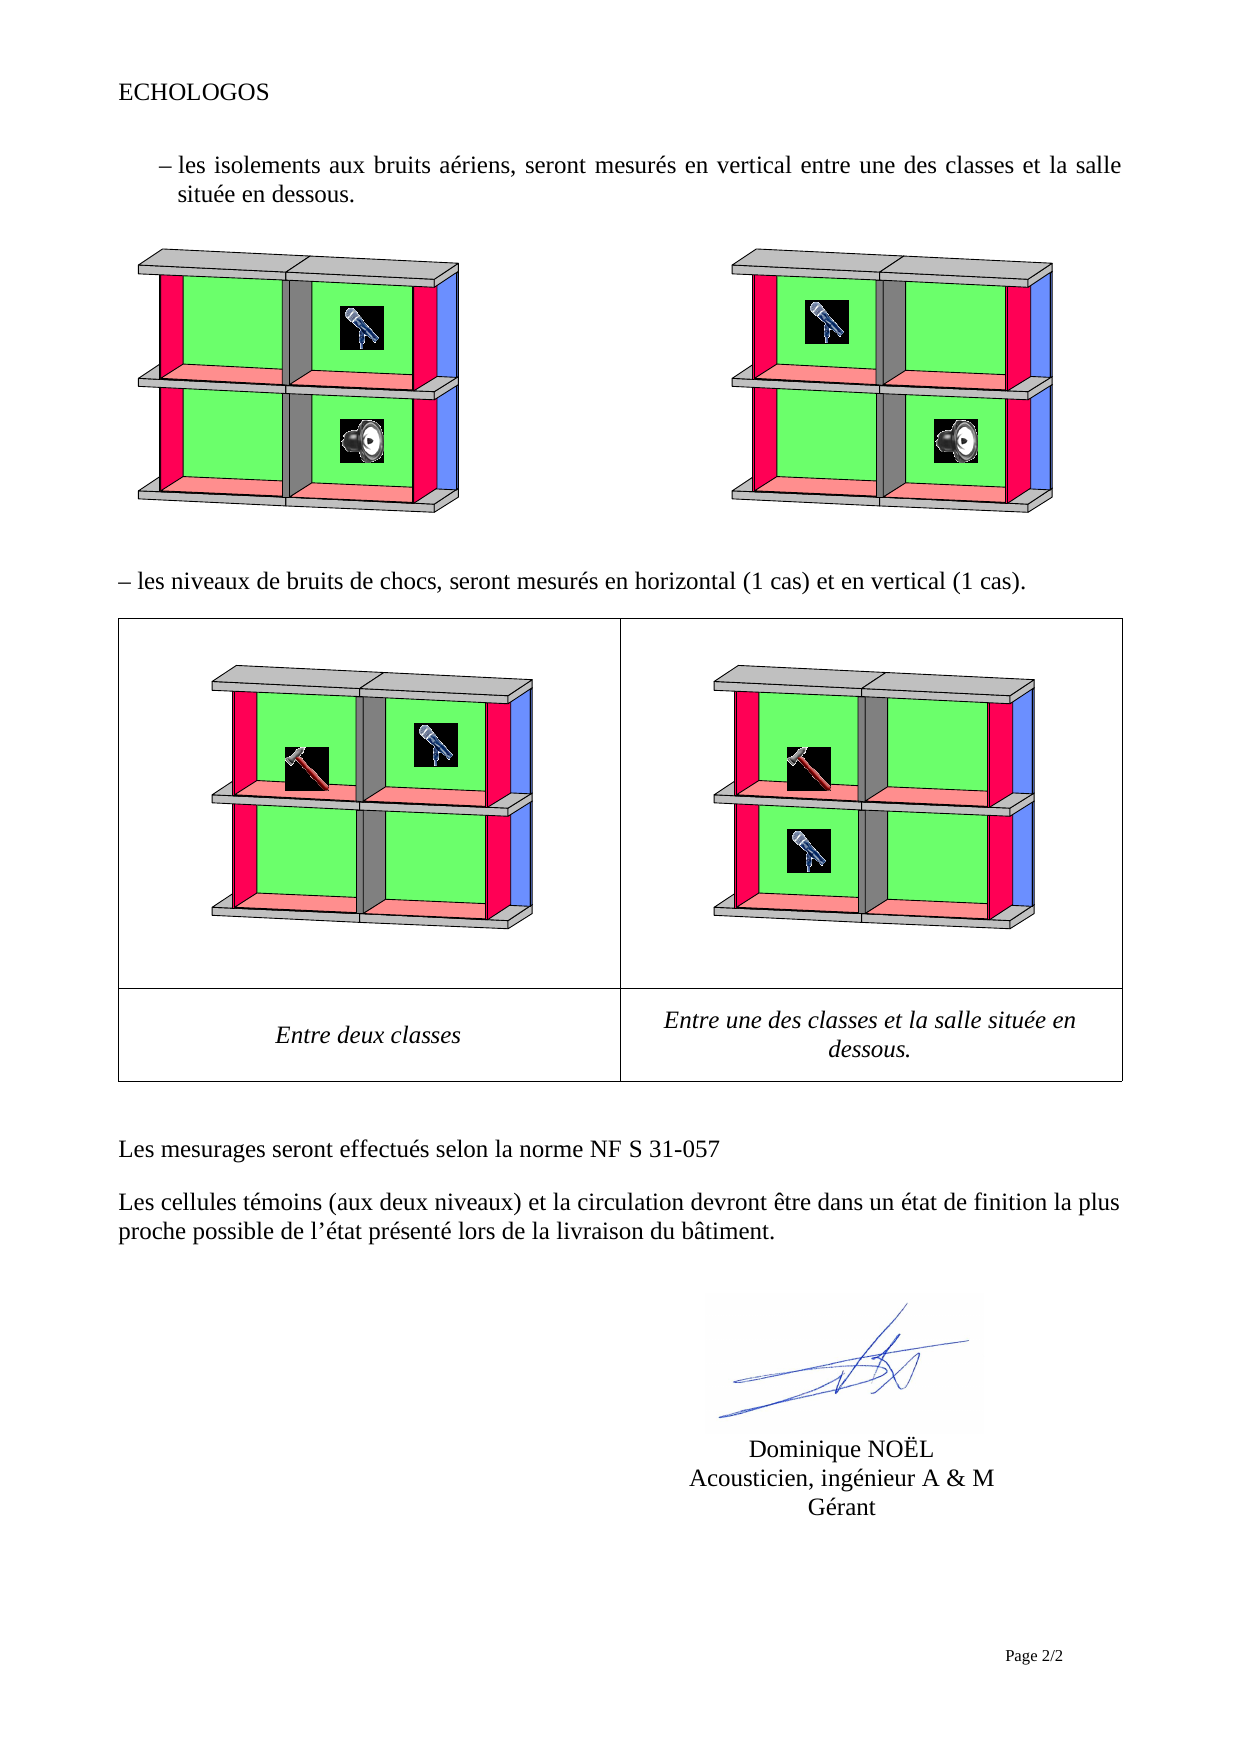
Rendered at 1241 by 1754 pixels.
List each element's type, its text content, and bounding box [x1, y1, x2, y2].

text Dominique NOËL Acousticien, ingénieur A & M Gérant [561, 1268, 1122, 1521]
table_cell Entre deux classes [119, 989, 620, 1081]
text Les mesurages seront effectués selon la norme NF S 31-057 [118, 1134, 1122, 1163]
table_header [621, 619, 1122, 988]
picture [704, 1293, 985, 1434]
text – les isolements aux bruits aériens, seront mesurés en vertical entre une des classes et la salle située en dessous. [159, 149, 1122, 208]
table_header [119, 619, 620, 988]
table_cell Entre une des classes et la salle située en dessous. [621, 989, 1122, 1081]
text – les niveaux de bruits de chocs, seront mesurés en horizontal (1 cas) et en vertical (1 cas). [118, 566, 1122, 594]
text Les cellules témoins (aux deux niveaux) et la circulation devront être dans un état de finition la plus proche possible de l’état présenté lors de la livraison du bâtiment. [118, 1186, 1122, 1244]
